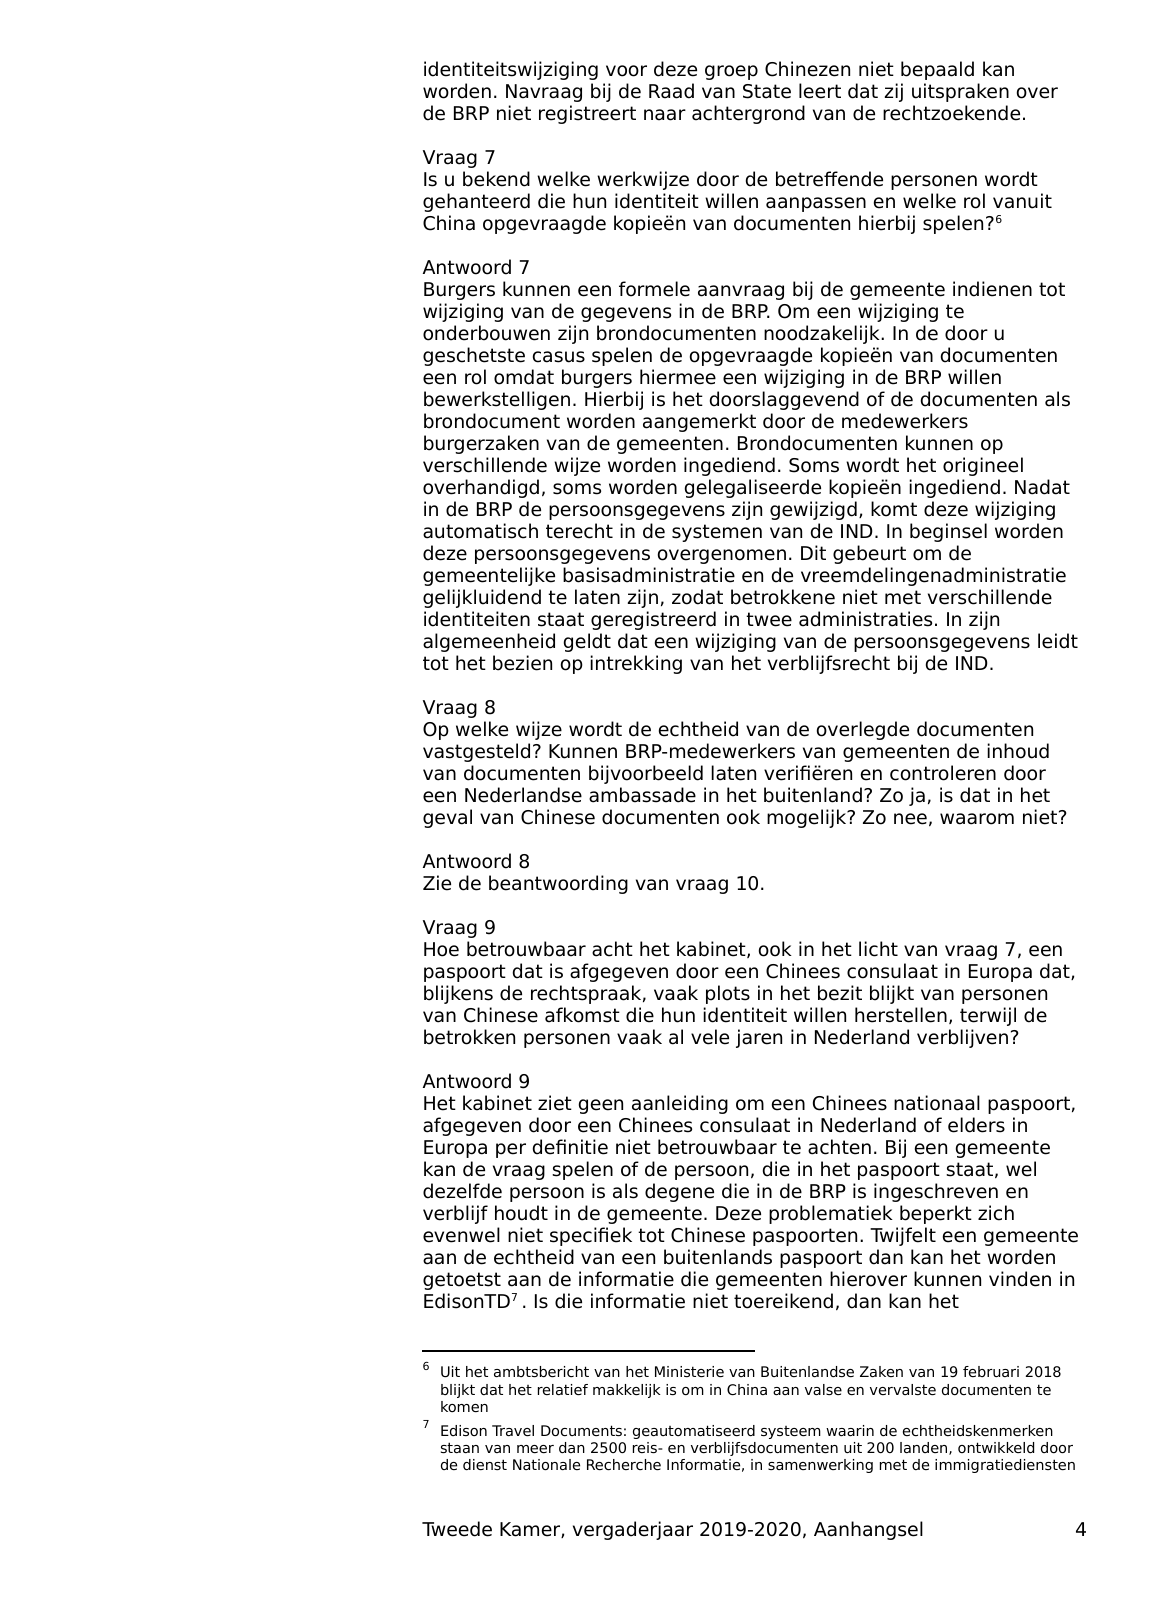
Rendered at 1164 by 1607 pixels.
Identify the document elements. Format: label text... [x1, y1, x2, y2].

text Vraag 9 [422, 917, 1087, 939]
text Het kabinet ziet geen aanleiding om een Chinees nationaal paspoort, afgegeven door een Chinees consulaat in Nederland of elders in Europa per definitie niet betrouwbaar te achten. Bij een gemeente kan de vraag spelen of de persoon, die in het paspoort staat, wel dezelfde persoon is als degene die in de BRP is ingeschreven en verblijf houdt in de gemeente. Deze problematiek beperkt zich evenwel niet specifiek tot Chinese paspoorten. Twijfelt een gemeente aan de echtheid van een buitenlands paspoort dan kan het worden getoetst aan de informatie die gemeenten hierover kunnen vinden in EdisonTD. Is die informatie niet toereikend, dan kan het [422, 1093, 1087, 1313]
text Vraag 8 [422, 697, 1087, 719]
text Zie de beantwoording van vraag 10. [422, 873, 1087, 895]
text Edison Travel Documents: geautomatiseerd systeem waarin de echtheidskenmerken staan van meer dan 2500 reis- en verblijfsdocumenten uit 200 landen, ontwikkeld door de dienst Nationale Recherche Informatie, in samenwerking met de immigratiediensten [422, 1418, 1087, 1474]
text Hoe betrouwbaar acht het kabinet, ook in het licht van vraag 7, een paspoort dat is afgegeven door een Chinees consulaat in Europa dat, blijkens de rechtspraak, vaak plots in het bezit blijkt van personen van Chinese afkomst die hun identiteit willen herstellen, terwijl de betrokken personen vaak al vele jaren in Nederland verblijven? [422, 939, 1087, 1049]
text Antwoord 9 [422, 1071, 1087, 1093]
text identiteitswijziging voor deze groep Chinezen niet bepaald kan worden. Navraag bij de Raad van State leert dat zij uitspraken over de BRP niet registreert naar achtergrond van de rechtzoekende. [422, 59, 1087, 125]
text Is u bekend welke werkwijze door de betreffende personen wordt gehanteerd die hun identiteit willen aanpassen en welke rol vanuit China opgevraagde kopieën van documenten hierbij spelen? [422, 169, 1087, 235]
text Vraag 7 [422, 147, 1087, 169]
text Uit het ambtsbericht van het Ministerie van Buitenlandse Zaken van 19 februari 2018 blijkt dat het relatief makkelijk is om in China aan valse en vervalste documenten te komen [422, 1360, 1087, 1416]
text Antwoord 7 [422, 257, 1087, 279]
text Antwoord 8 [422, 851, 1087, 873]
text Burgers kunnen een formele aanvraag bij de gemeente indienen tot wijziging van de gegevens in de BRP. Om een wijziging te onderbouwen zijn brondocumenten noodzakelijk. In de door u geschetste casus spelen de opgevraagde kopieën van documenten een rol omdat burgers hiermee een wijziging in de BRP willen bewerkstelligen. Hierbij is het doorslaggevend of de documenten als brondocument worden aangemerkt door de medewerkers burgerzaken van de gemeenten. Brondocumenten kunnen op verschillende wijze worden ingediend. Soms wordt het origineel overhandigd, soms worden gelegaliseerde kopieën ingediend. Nadat in de BRP de persoonsgegevens zijn gewijzigd, komt deze wijziging automatisch terecht in de systemen van de IND. In beginsel worden deze persoonsgegevens overgenomen. Dit gebeurt om de gemeentelijke basisadministratie en de vreemdelingenadministratie gelijkluidend te laten zijn, zodat betrokkene niet met verschillende identiteiten staat geregistreerd in twee administraties. In zijn algemeenheid geldt dat een wijziging van de persoonsgegevens leidt tot het bezien op intrekking van het verblijfsrecht bij de IND. [422, 279, 1087, 675]
text Op welke wijze wordt de echtheid van de overlegde documenten vastgesteld? Kunnen BRP-medewerkers van gemeenten de inhoud van documenten bijvoorbeeld laten verifiëren en controleren door een Nederlandse ambassade in het buitenland? Zo ja, is dat in het geval van Chinese documenten ook mogelijk? Zo nee, waarom niet? [422, 719, 1087, 829]
